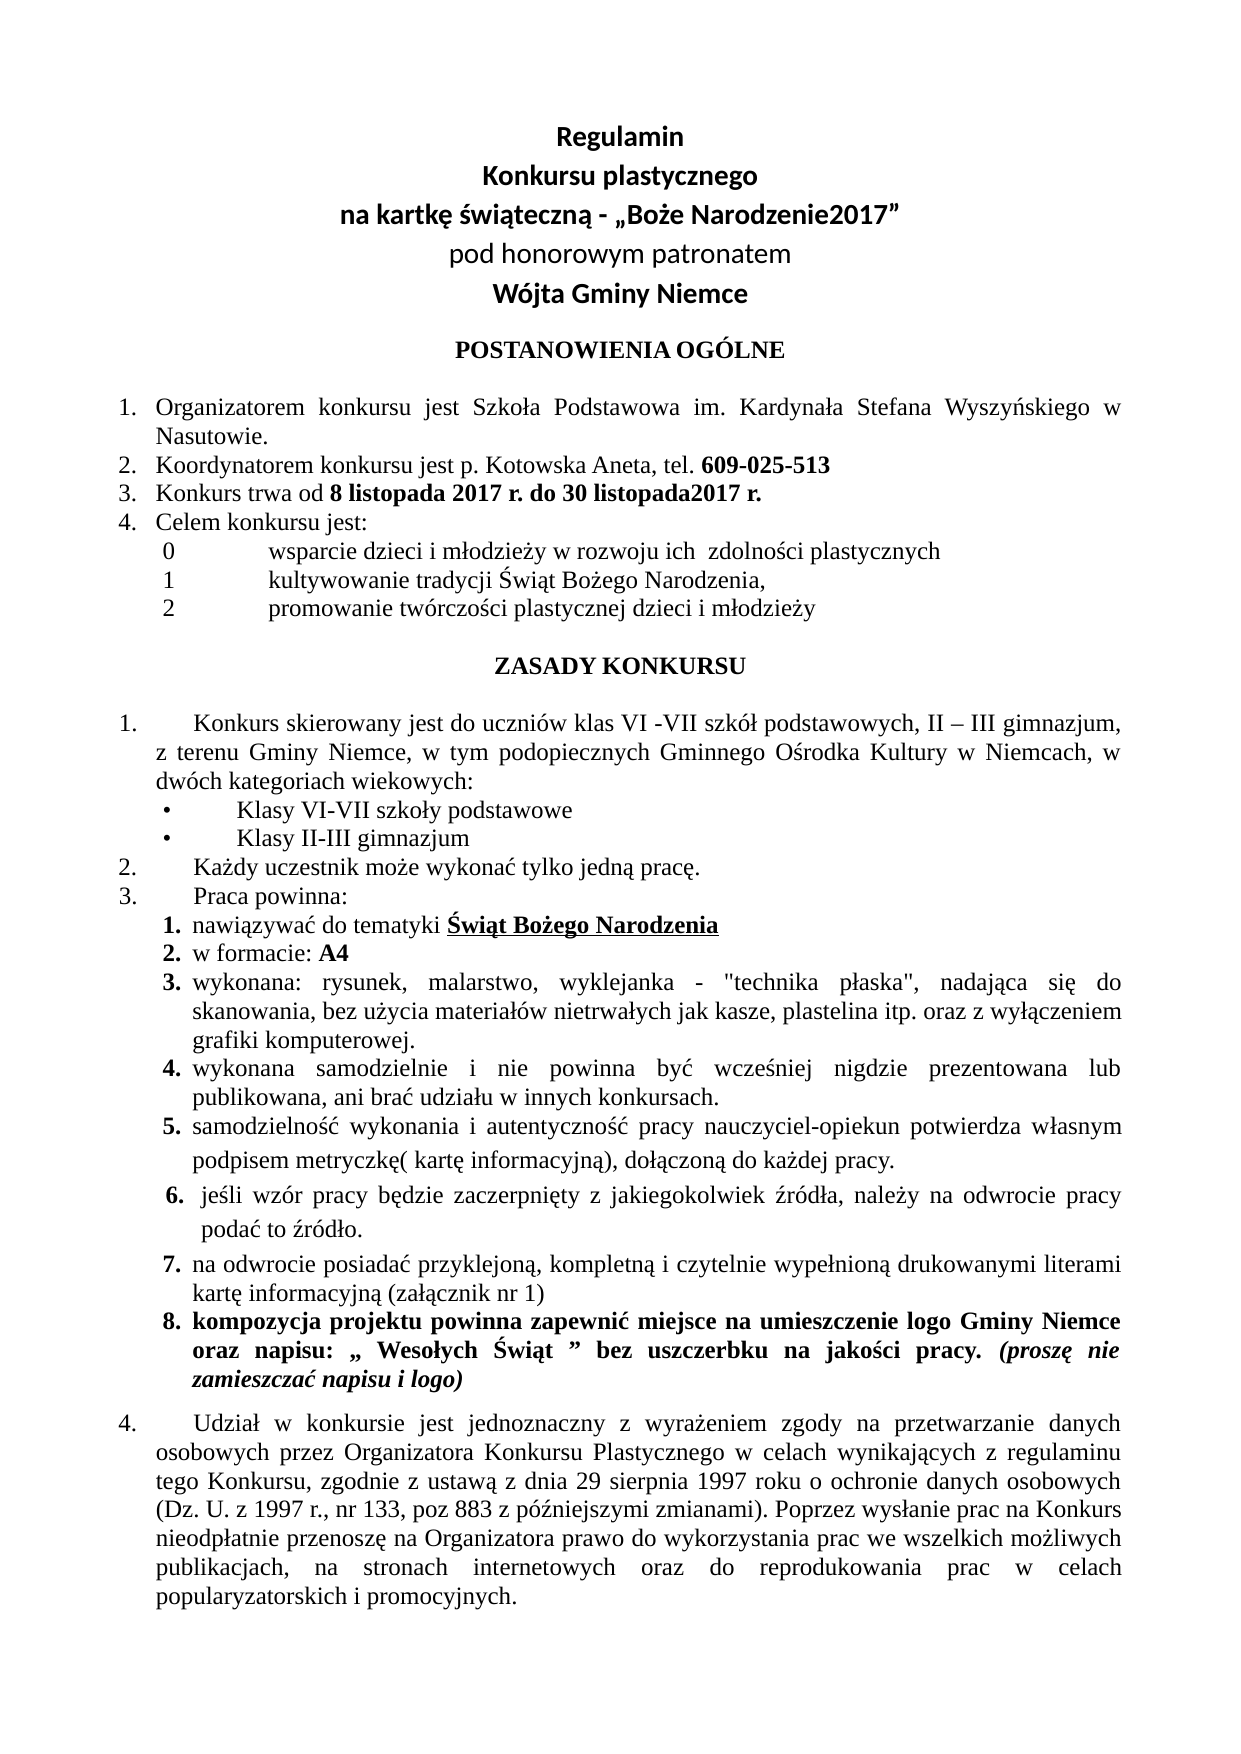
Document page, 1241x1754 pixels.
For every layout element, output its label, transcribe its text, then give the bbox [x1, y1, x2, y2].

list Udział w konkursie jest jednoznaczny z wyrażeniem zgody na przetwarzanie danych osobowych przez Organizatora Konkursu Plastycznego w celach wynikających z regulaminu tego Konkursu, zgodnie z ustawą z dnia 29 sierpnia 1997 roku o ochronie danych osobowych (Dz. U. z 1997 r., nr 133, poz 883 z późniejszymi zmianami). Poprzez wysłanie prac na Konkurs nieodpłatnie przenoszę na Organizatora prawo do wykorzystania prac we wszelkich możliwych publikacjach, na stronach internetowych oraz do reprodukowania prac w celach popularyzatorskich i promocyjnych. [118, 1408, 1122, 1609]
list kultywowanie tradycji Świąt Bożego Narodzenia, [162, 565, 1122, 593]
list wykonana samodzielnie i nie powinna być wcześniej nigdzie prezentowana lub publikowana, ani brać udziału w innych konkursach. [162, 1053, 1122, 1111]
list Konkurs skierowany jest do uczniów klas VI -VII szkół podstawowych, II – III gimnazjum, z terenu Gminy Niemce, w tym podopiecznych Gminnego Ośrodka Kultury w Niemcach, w dwóch kategoriach wiekowych: [118, 708, 1122, 795]
list Celem konkursu jest: [118, 507, 1122, 536]
list wykonana: rysunek, malarstwo, wyklejanka - "technika płaska", nadająca się do skanowania, bez użycia materiałów nietrwałych jak kasze, plastelina itp. oraz z wyłączeniem grafiki komputerowej. [162, 967, 1122, 1053]
list samodzielność wykonania i autentyczność pracy nauczyciel-opiekun potwierdza własnym podpisem metryczkę( kartę informacyjną), dołączoną do każdej pracy. [162, 1111, 1122, 1174]
list na odwrocie posiadać przyklejoną, kompletną i czytelnie wypełnioną drukowanymi literami kartę informacyjną (załącznik nr 1) [162, 1249, 1122, 1306]
list kompozycja projektu powinna zapewnić miejsce na umieszczenie logo Gminy Niemce oraz napisu: „ Wesołych Świąt ” bez uszczerbku na jakości pracy. (proszę nie zamieszczać napisu i logo) [162, 1306, 1122, 1393]
list promowanie twórczości plastycznej dzieci i młodzieży [162, 593, 1122, 622]
list Każdy uczestnik może wykonać tylko jedną pracę. [118, 852, 1122, 881]
text ZASADY KONKURSU [118, 651, 1122, 680]
list nawiązywać do tematyki Świąt Bożego Narodzenia [162, 910, 1122, 938]
list Organizatorem konkursu jest Szkoła Podstawowa im. Kardynała Stefana Wyszyńskiego w Nasutowie. [118, 392, 1122, 450]
text POSTANOWIENIA OGÓLNE [118, 335, 1122, 363]
list jeśli wzór pracy będzie zaczerpnięty z jakiegokolwiek źródła, należy na odwrocie pracy podać to źródło. [165, 1180, 1122, 1243]
list Klasy VI-VII szkoły podstawowe [162, 795, 1122, 823]
list Konkurs trwa od 8 listopada 2017 r. do 30 listopada2017 r. [118, 478, 1122, 507]
list Praca powinna: [118, 881, 1122, 910]
text Regulamin Konkursu plastycznego na kartkę świąteczną - „Boże Narodzenie2017” pod honorowym patronatem Wójta Gminy Niemce [118, 118, 1122, 310]
list w formacie: A4 [162, 938, 1122, 967]
list wsparcie dzieci i młodzieży w rozwoju ich zdolności plastycznych [162, 536, 1122, 565]
list Klasy II-III gimnazjum [162, 823, 1122, 852]
list Koordynatorem konkursu jest p. Kotowska Aneta, tel. 609-025-513 [118, 450, 1122, 478]
